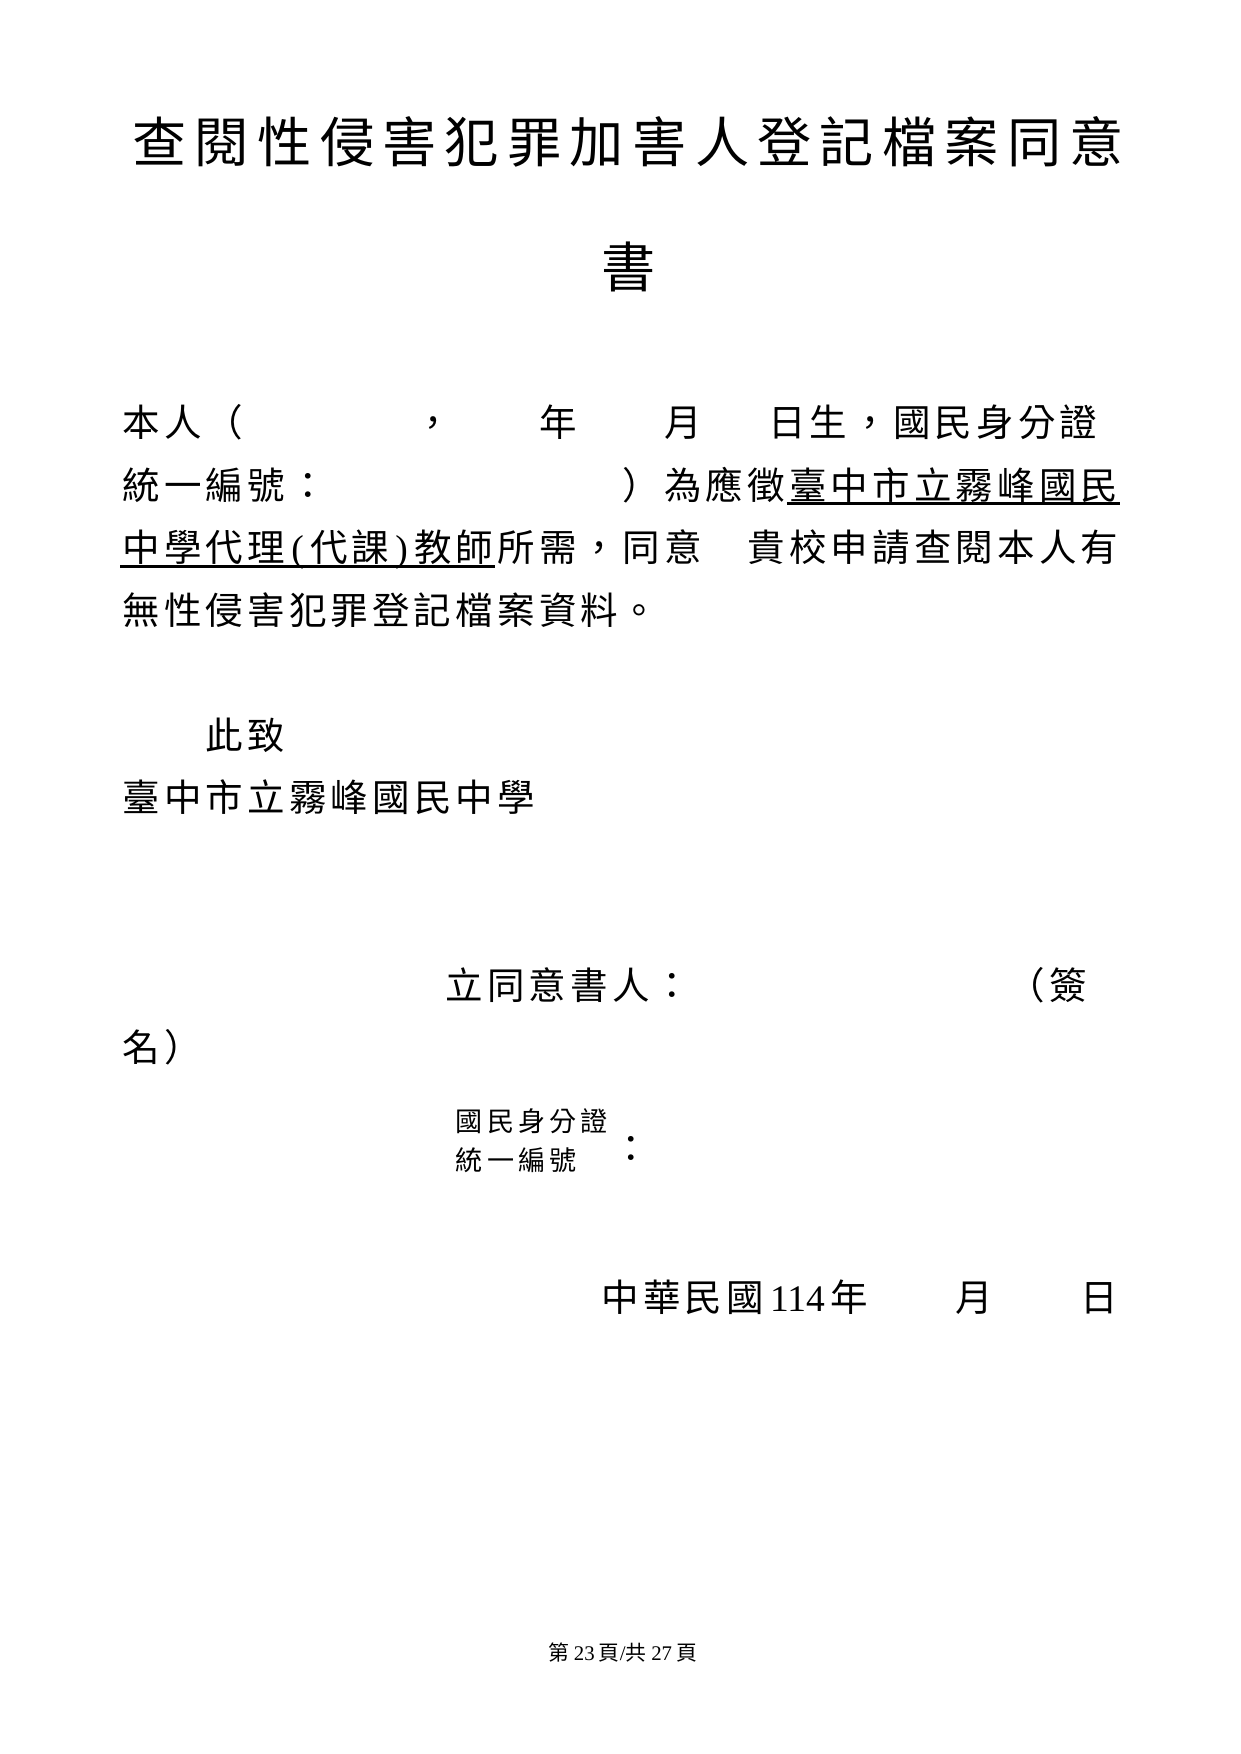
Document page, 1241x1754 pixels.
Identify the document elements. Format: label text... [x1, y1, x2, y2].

text 臺中市立霧峰國民中學 [120, 754, 1120, 816]
text 本人（ ， 年 月 日生，國民身分證統一編號： ）為應徵臺中市立霧峰國民中學代理(代課)教師所需，同意 貴校申請查閱本人有無性侵害犯罪登記檔案資料。 [120, 379, 1120, 629]
text 此致 [120, 691, 1120, 754]
text 國民身分證統一編號： [120, 1066, 1120, 1191]
text 立同意書人： （簽名） [120, 941, 1120, 1066]
text 中華民國114年 月 日 [120, 1254, 1120, 1379]
text 查閱性侵害犯罪加害人登記檔案同意書 [120, 66, 1136, 316]
